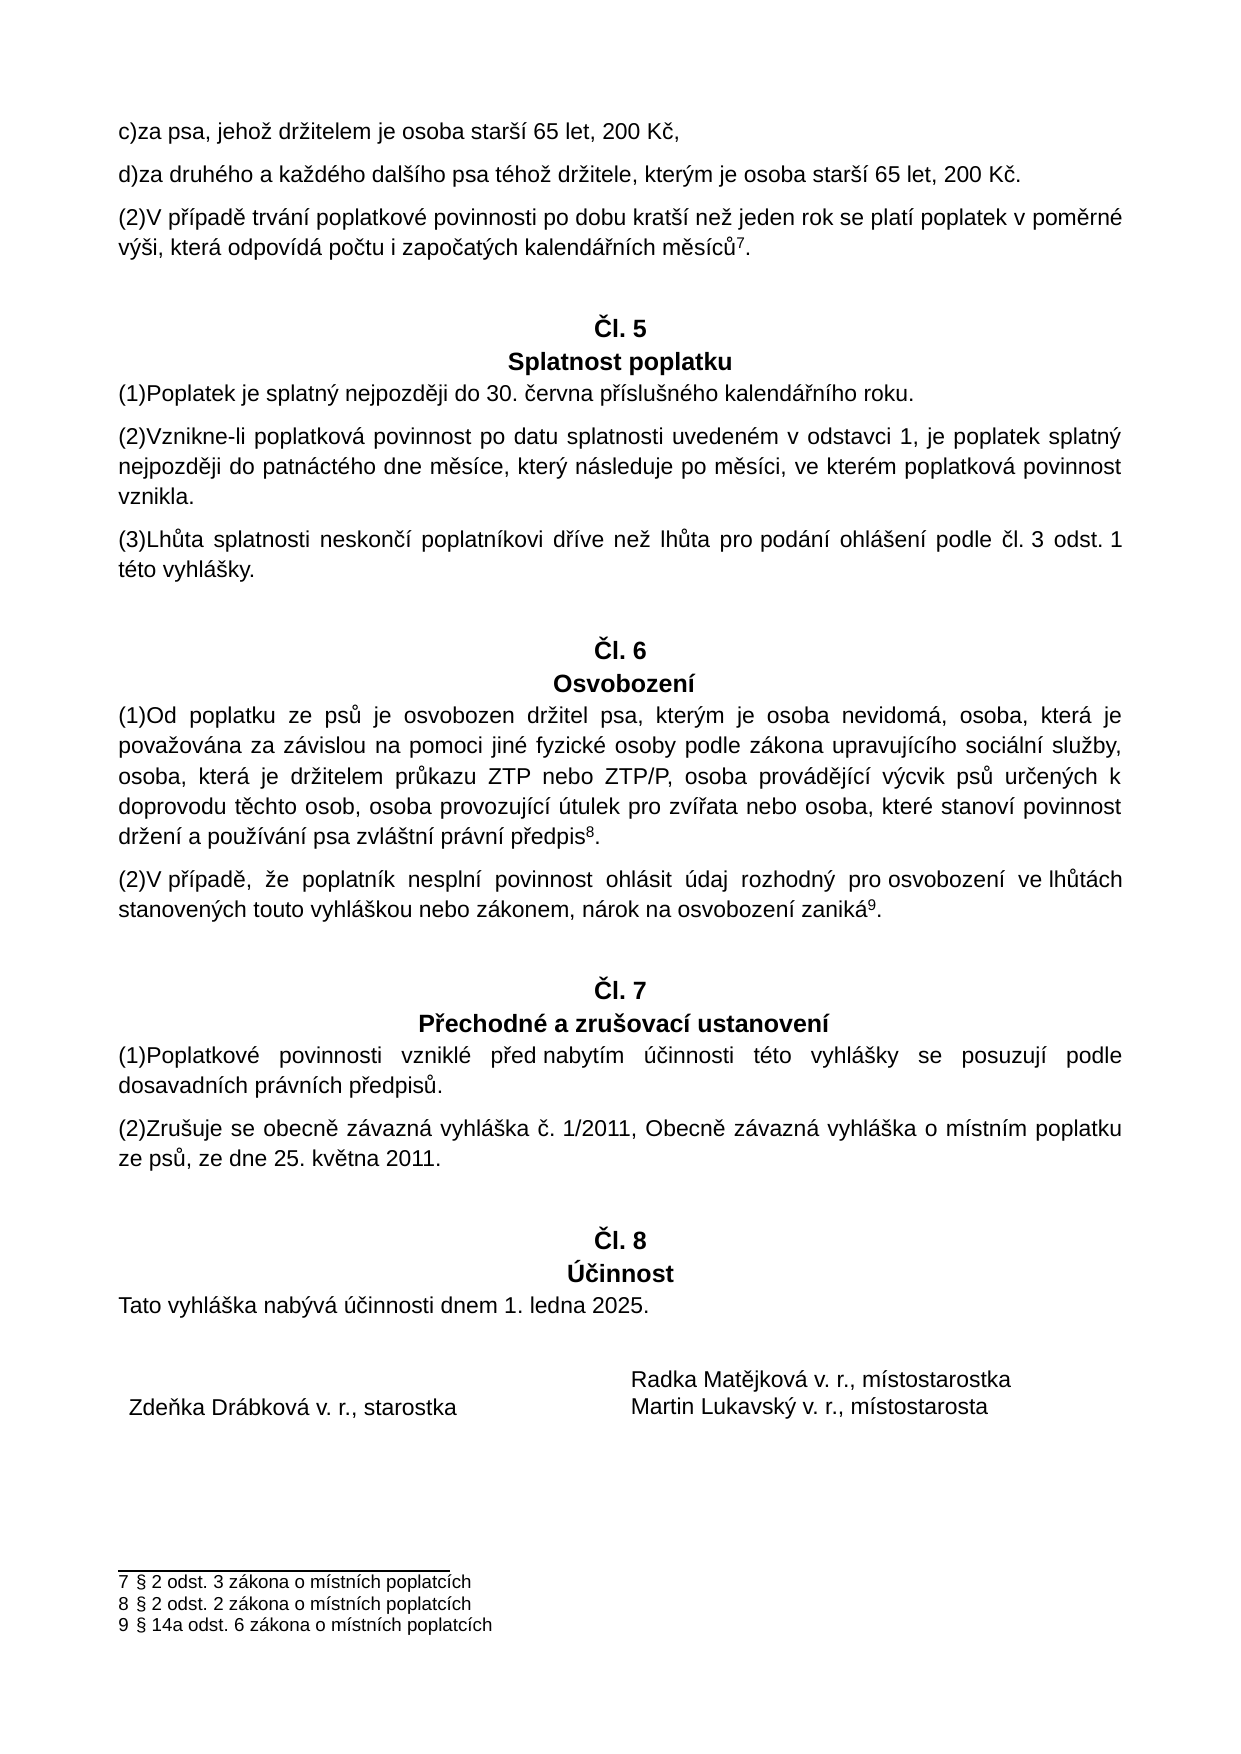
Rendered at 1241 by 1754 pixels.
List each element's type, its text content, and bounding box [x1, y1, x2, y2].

table_header Zdeňka Drábková v. r., starostka [123, 1334, 625, 1452]
list za psa, jehož držitelem je osoba starší 65 let, 200 Kč, [118, 118, 1122, 144]
subtitle Čl. 5 Splatnost poplatku [118, 314, 1122, 376]
subtitle Čl. 7 Přechodné a zrušovací ustanovení [118, 976, 1122, 1038]
subtitle Čl. 6 Osvobození [118, 636, 1122, 698]
list V případě trvání poplatkové povinnosti po dobu kratší než jeden rok se platí poplatek v poměrné výši, která odpovídá počtu i započatých kalendářních měsíců. [118, 203, 1122, 260]
list Poplatek je splatný nejpozději do 30. června příslušného kalendářního roku. [118, 380, 1122, 406]
list Zrušuje se obecně závazná vyhláška č. 1/2011, Obecně závazná vyhláška o místním poplatku ze psů, ze dne 25. května 2011. [118, 1115, 1122, 1172]
list § 2 odst. 3 zákona o místních poplatcích [118, 1571, 1122, 1592]
table_header Radka Matějková v. r., místostarostka Martin Lukavský v. r., místostarosta místostarostka [625, 1334, 1127, 1452]
list za druhého a každého dalšího psa téhož držitele, kterým je osoba starší 65 let, 200 Kč. [118, 161, 1122, 187]
list V případě, že poplatník nesplní povinnost ohlásit údaj rozhodný pro osvobození ve lhůtách stanovených touto vyhláškou nebo zákonem, nárok na osvobození zaniká. [118, 866, 1122, 922]
list § 14a odst. 6 zákona o místních poplatcích [118, 1614, 1122, 1635]
text Tato vyhláška nabývá účinnosti dnem 1. ledna 2025. [118, 1292, 1122, 1318]
list Od poplatku ze psů je osvobozen držitel psa, kterým je osoba nevidomá, osoba, která je považována za závislou na pomoci jiné fyzické osoby podle zákona upravujícího sociální služby, osoba, která je držitelem průkazu ZTP nebo ZTP/P, osoba provádějící výcvik psů určených k doprovodu těchto osob, osoba provozující útulek pro zvířata nebo osoba, které stanoví povinnost držení a používání psa zvláštní právní předpis. [118, 702, 1122, 849]
subtitle Čl. 8 Účinnost [118, 1226, 1122, 1287]
list § 2 odst. 2 zákona o místních poplatcích [118, 1592, 1122, 1614]
list Poplatkové povinnosti vzniklé před nabytím účinnosti této vyhlášky se posuzují podle dosavadních právních předpisů. [118, 1042, 1122, 1099]
list Lhůta splatnosti neskončí poplatníkovi dříve než lhůta pro podání ohlášení podle čl. 3 odst. 1 této vyhlášky. [118, 526, 1122, 582]
list Vznikne-li poplatková povinnost po datu splatnosti uvedeném v odstavci 1, je poplatek splatný nejpozději do patnáctého dne měsíce, který následuje po měsíci, ve kterém poplatková povinnost vznikla. [118, 423, 1122, 509]
